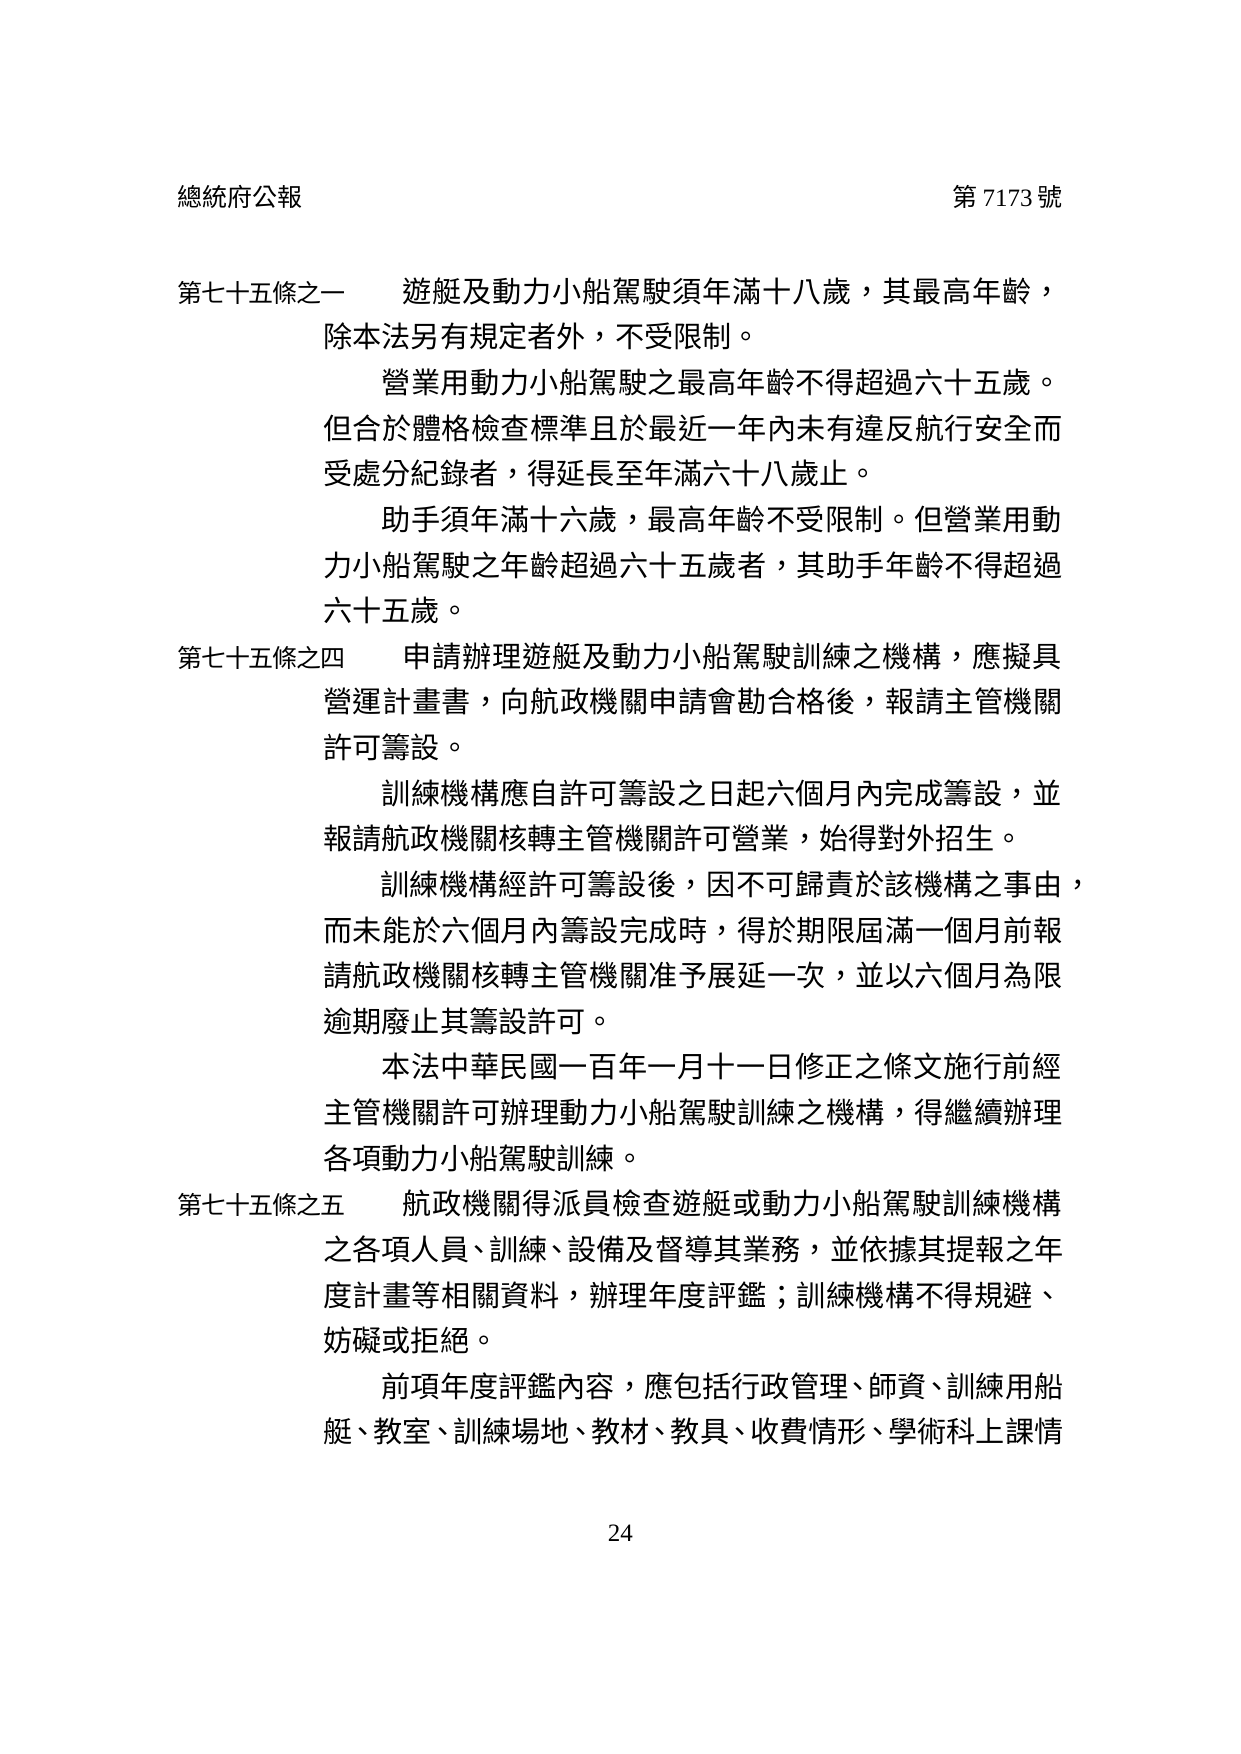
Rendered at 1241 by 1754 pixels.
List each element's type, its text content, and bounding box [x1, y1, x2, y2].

text 訓練機構應自許可籌設之日起六個月內完成籌設，並報請航政機關核轉主管機關許可營業，始得對外招生。 [323, 768, 1063, 859]
text 本法中華民國一百年一月十一日修正之條文施行前經主管機關許可辦理動力小船駕駛訓練之機構，得繼續辦理各項動力小船駕駛訓練。 [323, 1041, 1063, 1178]
text 訓練機構經許可籌設後，因不可歸責於該機構之事由，而未能於六個月內籌設完成時，得於期限屆滿一個月前報請航政機關核轉主管機關准予展延一次，並以六個月為限；逾期廢止其籌設許可。 [323, 859, 1063, 1041]
text 第七十五條之五 航政機關得派員檢查遊艇或動力小船駕駛訓練機構之各項人員、訓練、設備及督導其業務，並依據其提報之年度計畫等相關資料，辦理年度評鑑；訓練機構不得規避、妨礙或拒絕。 [177, 1178, 1063, 1361]
text 第七十五條之四 申請辦理遊艇及動力小船駕駛訓練之機構，應擬具營運計畫書，向航政機關申請會勘合格後，報請主管機關許可籌設。 [177, 631, 1063, 768]
text 助手須年滿十六歲，最高年齡不受限制。但營業用動力小船駕駛之年齡超過六十五歲者，其助手年齡不得超過六十五歲。 [323, 494, 1063, 631]
text 營業用動力小船駕駛之最高年齡不得超過六十五歲。但合於體格檢查標準且於最近一年內未有違反航行安全而受處分紀錄者，得延長至年滿六十八歲止。 [323, 357, 1063, 494]
text 前項年度評鑑內容，應包括行政管理、師資、訓練用船艇、教室、訓練場地、教材、教具、收費情形、學術科上課情 [323, 1361, 1063, 1452]
text 第七十五條之一 遊艇及動力小船駕駛須年滿十八歲，其最高年齡，除本法另有規定者外，不受限制。 [177, 266, 1063, 357]
